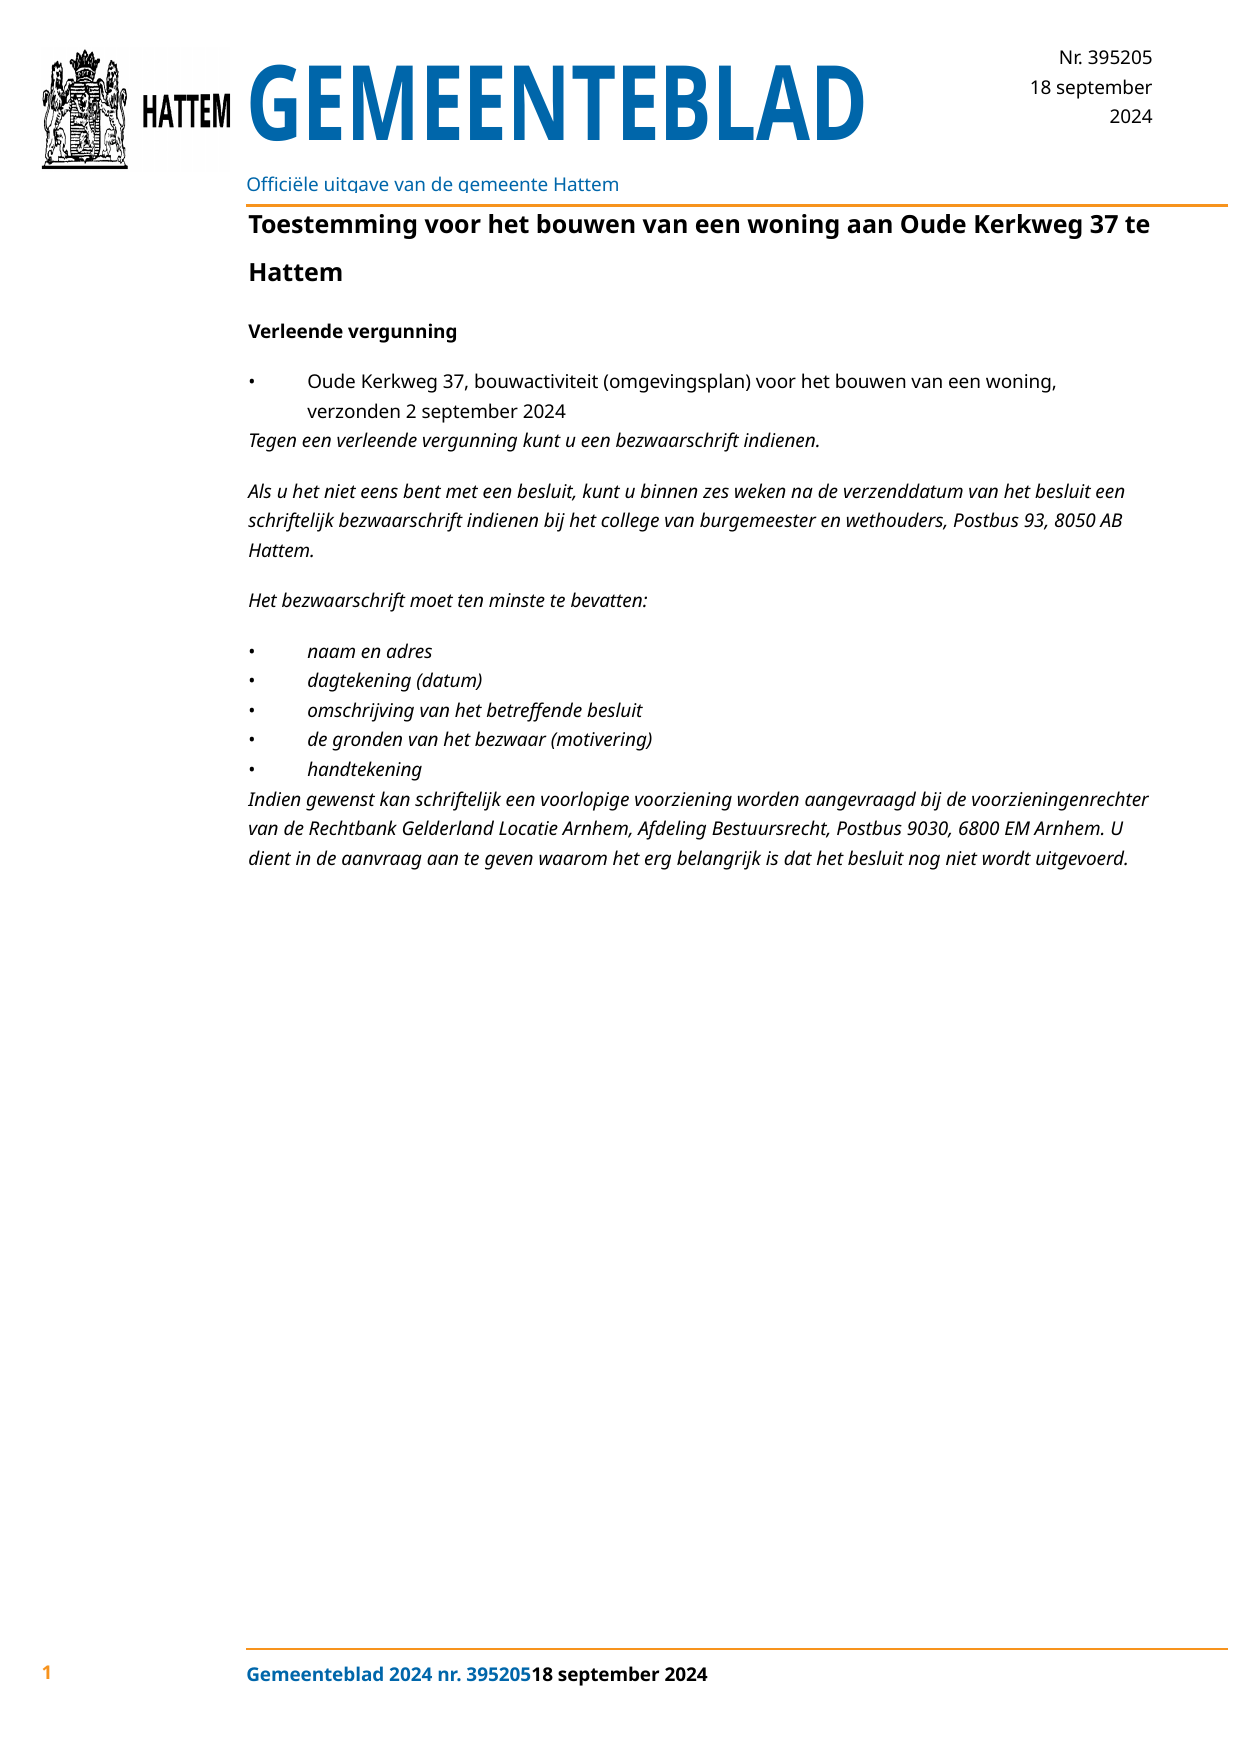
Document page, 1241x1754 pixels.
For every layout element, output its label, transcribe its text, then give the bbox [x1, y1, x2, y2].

text Toestemming voor het bouwen van een woning aan Oude Kerkweg 37 te Hattem [248, 207, 1152, 288]
text Verleende vergunning [248, 318, 1152, 344]
list de gronden van het bezwaar (motivering) [248, 727, 1152, 752]
list omschrijving van het betreffende besluit [248, 697, 1152, 723]
text Indien gewenst kan schriftelijk een voorlopige voorziening worden aangevraagd bij de voorzieningenrechter van de Rechtbank Gelderland Locatie Arnhem, Afdeling Bestuursrecht, Postbus 9030, 6800 EM Arnhem. U dient in de aanvraag aan te geven waarom het erg belangrijk is dat het besluit nog niet wordt uitgevoerd. [248, 786, 1152, 871]
text Het bezwaarschrift moet ten minste te bevatten: [248, 587, 1152, 613]
list Oude Kerkweg 37, bouwactiviteit (omgevingsplan) voor het bouwen van een woning, verzonden 2 september 2024 [248, 368, 1152, 424]
text Tegen een verleende vergunning kunt u een bezwaarschrift indienen. [248, 427, 1152, 453]
text Als u het niet eens bent met een besluit, kunt u binnen zes weken na de verzenddatum van het besluit een schriftelijk bezwaarschrift indienen bij het college van burgemeester en wethouders, Postbus 93, 8050 AB Hattem. [248, 478, 1152, 563]
list naam en adres [248, 638, 1152, 664]
picture [41, 47, 231, 172]
list handtekening [248, 756, 1152, 782]
list dagtekening (datum) [248, 667, 1152, 693]
